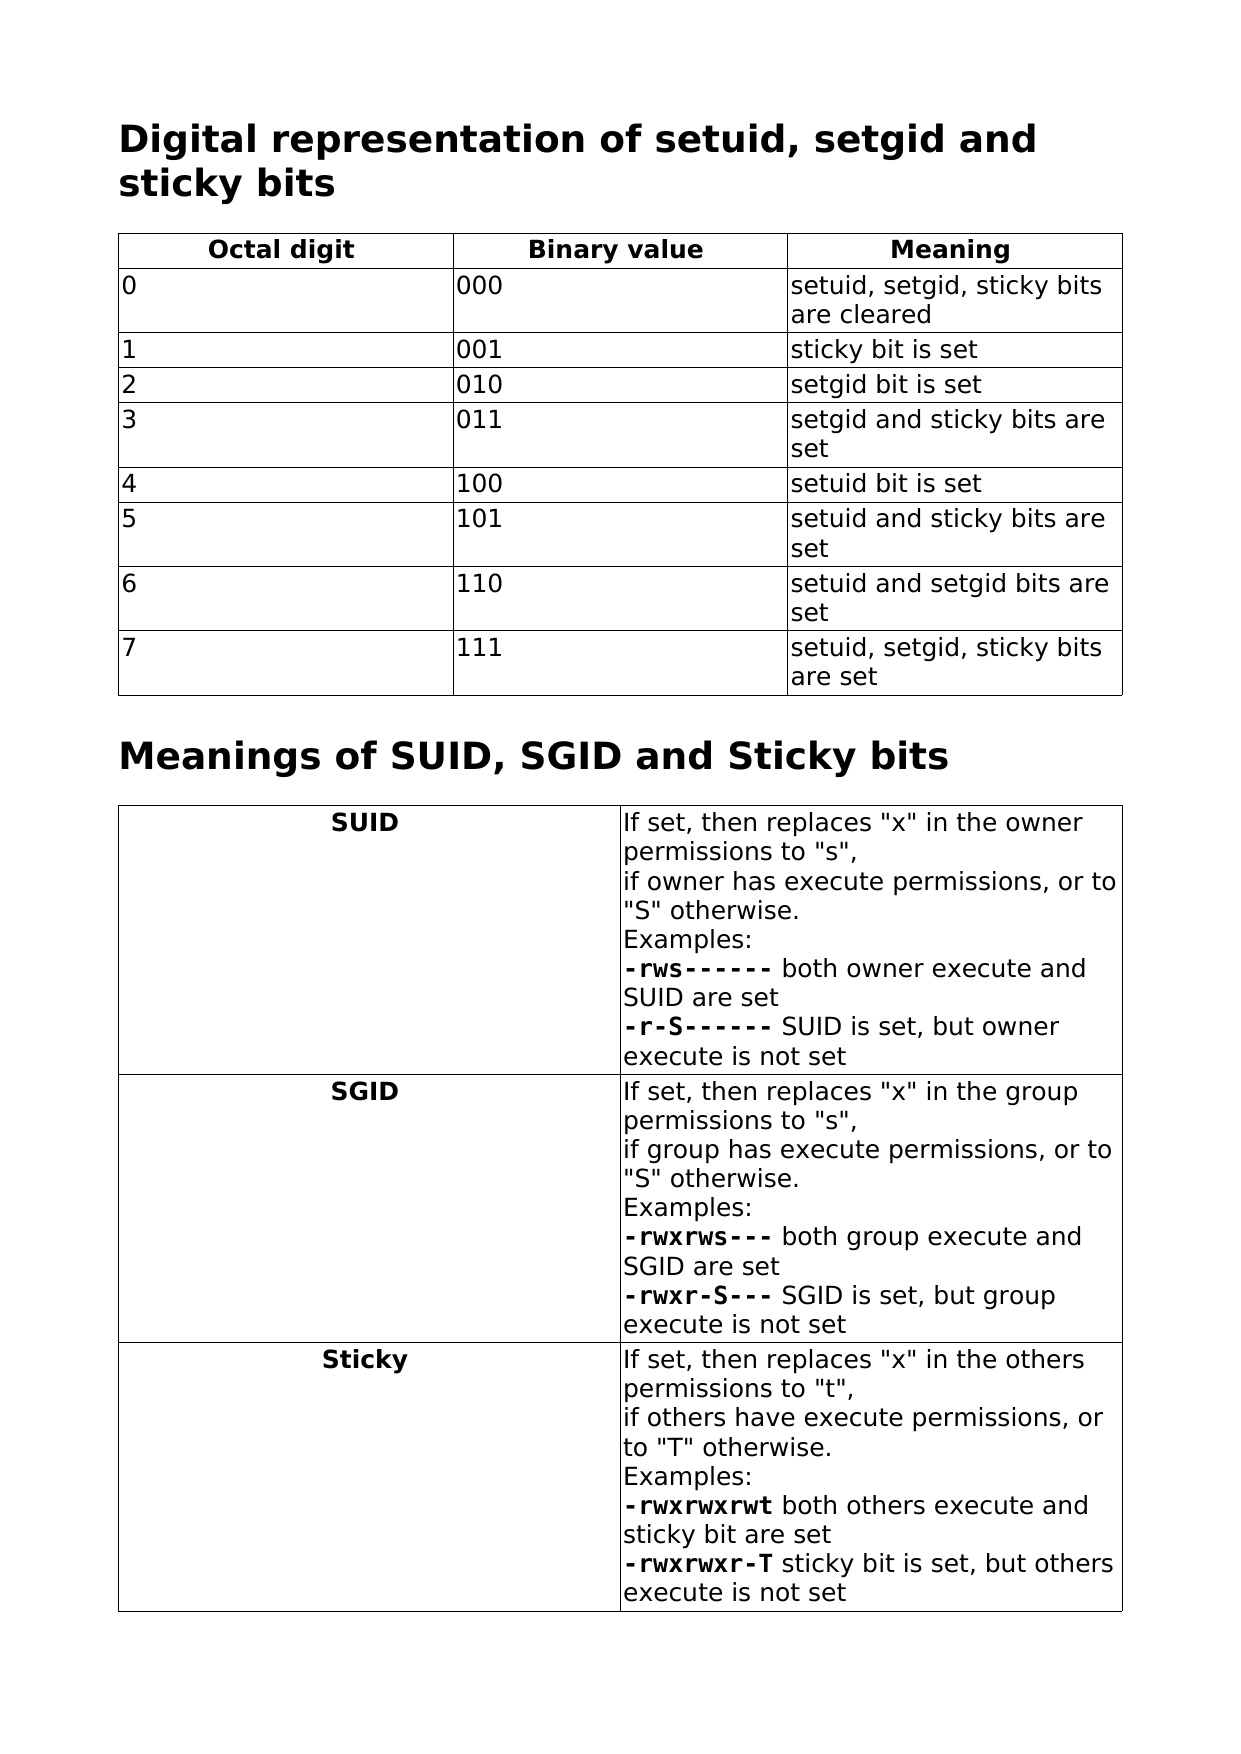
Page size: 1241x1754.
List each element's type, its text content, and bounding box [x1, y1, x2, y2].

table_cell 5 [119, 503, 453, 566]
table_cell 001 [454, 333, 787, 367]
table_cell 101 [454, 503, 787, 566]
table_cell 111 [454, 631, 787, 694]
subtitle Digital representation of setuid, setgid and sticky bits [118, 118, 1122, 205]
table_cell setgid bit is set [788, 368, 1122, 402]
table_header SUID [119, 806, 620, 1074]
table_cell 010 [454, 368, 787, 402]
table_cell 6 [119, 567, 453, 630]
table_cell 1 [119, 333, 453, 367]
table_cell 000 [454, 269, 787, 332]
table_cell setuid and setgid bits are set [788, 567, 1122, 630]
table_cell 4 [119, 468, 453, 502]
table_cell 3 [119, 403, 453, 467]
table_cell If set, then replaces "x" in the others permissions to "t", if others have execute permissions, or to "T" otherwise. Examples: -rwxrwxrwt both others execute and sticky bit are set -rwxrwxr-T sticky bit is set, but others execute is not set [621, 1343, 1122, 1611]
table_cell SGID [119, 1075, 620, 1342]
table_cell setgid and sticky bits are set [788, 403, 1122, 467]
table_header Octal digit [119, 234, 453, 268]
table_cell setuid bit is set [788, 468, 1122, 502]
table_header If set, then replaces "x" in the owner permissions to "s", if owner has execute permissions, or to "S" otherwise. Examples: -rws------ both owner execute and SUID are set -r-S------ SUID is set, but owner execute is not set [621, 806, 1122, 1074]
table_cell 0 [119, 269, 453, 332]
table_cell If set, then replaces "x" in the group permissions to "s", if group has execute permissions, or to "S" otherwise. Examples: -rwxrws--- both group execute and SGID are set -rwxr-S--- SGID is set, but group execute is not set [621, 1075, 1122, 1342]
table_cell setuid, setgid, sticky bits are cleared [788, 269, 1122, 332]
table_cell Sticky [119, 1343, 620, 1611]
table_cell setuid, setgid, sticky bits are set [788, 631, 1122, 694]
table_cell 011 [454, 403, 787, 467]
table_cell 110 [454, 567, 787, 630]
table_cell 7 [119, 631, 453, 694]
table_cell 2 [119, 368, 453, 402]
table_cell setuid and sticky bits are set [788, 503, 1122, 566]
table_cell sticky bit is set [788, 333, 1122, 367]
table_header Binary value [454, 234, 787, 268]
table_cell 100 [454, 468, 787, 502]
table_header Meaning [788, 234, 1122, 268]
subtitle Meanings of SUID, SGID and Sticky bits [118, 734, 1122, 778]
